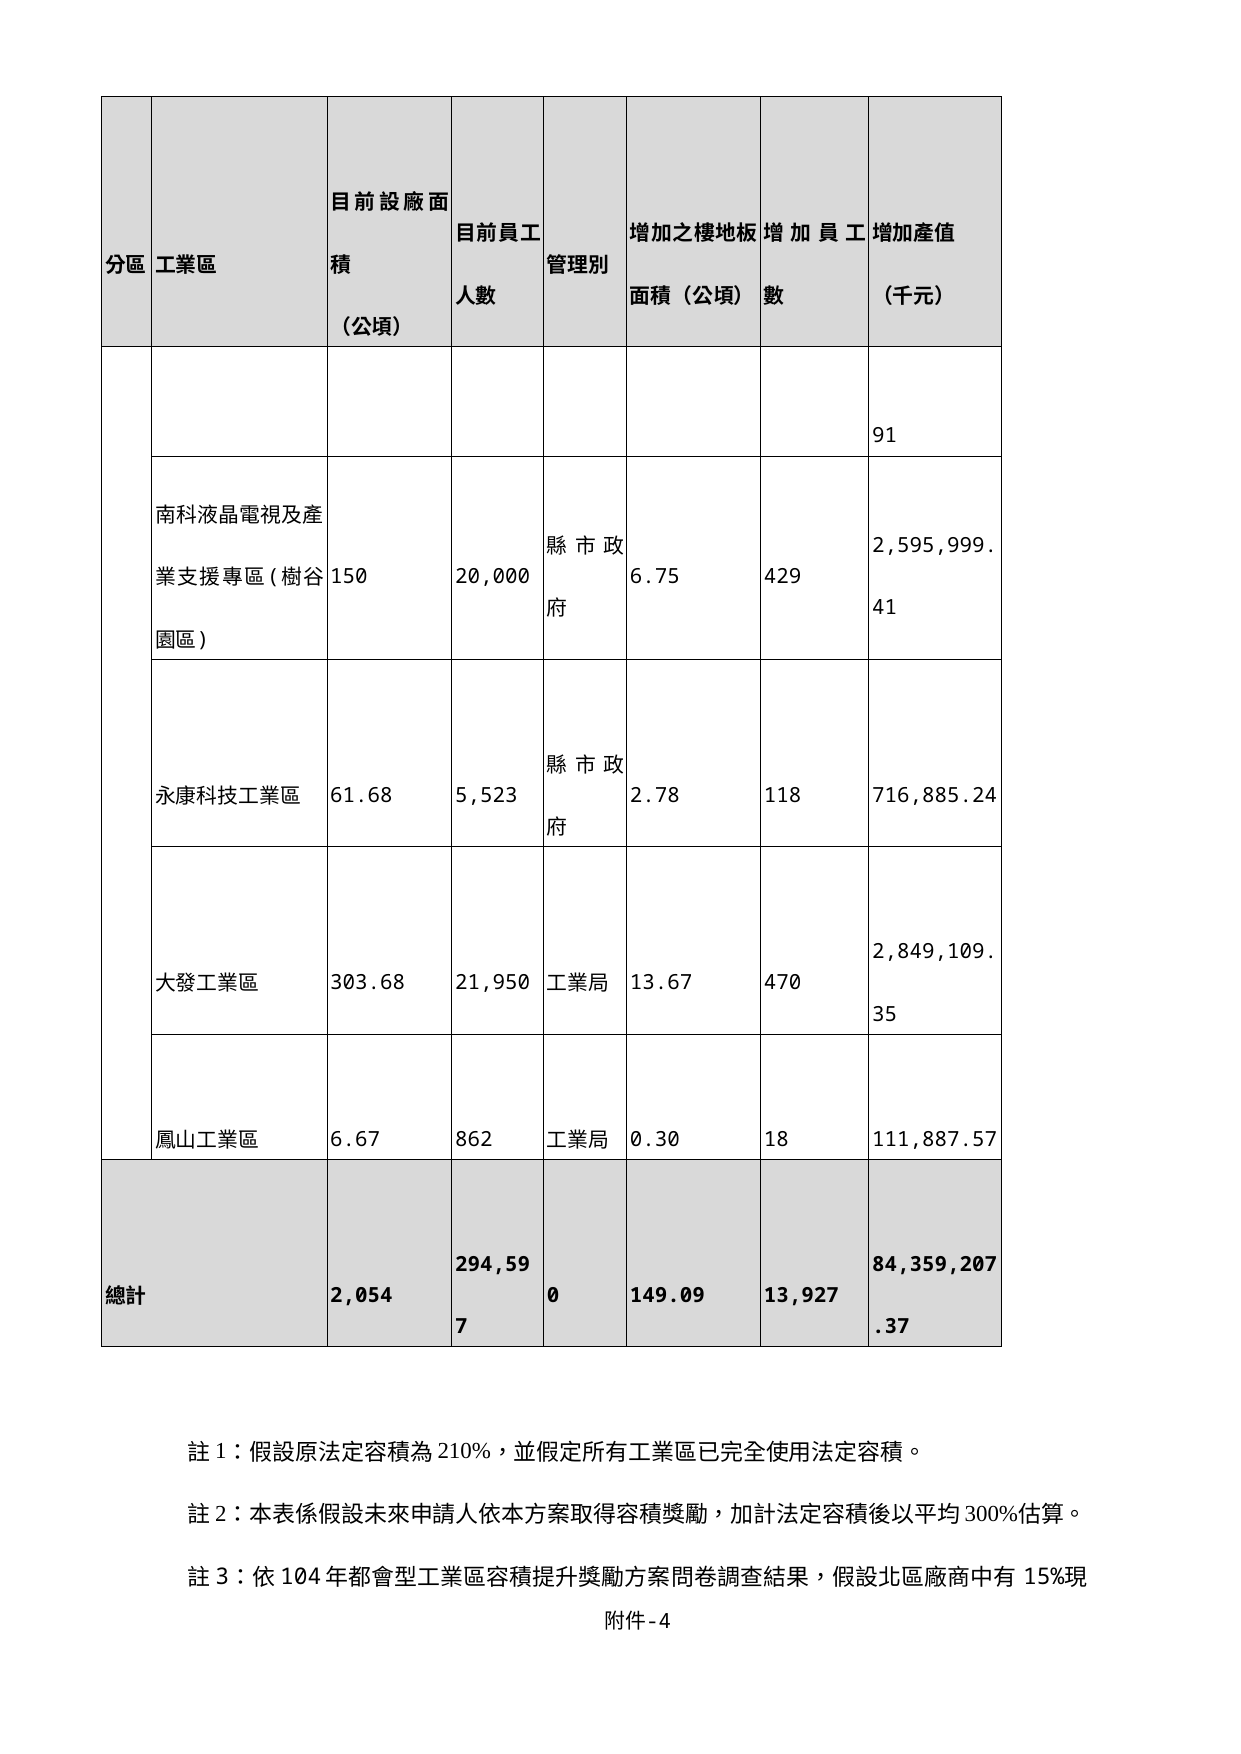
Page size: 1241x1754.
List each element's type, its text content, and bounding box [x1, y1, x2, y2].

table_cell 2,054 [328, 1160, 451, 1346]
table_cell 470 [761, 847, 868, 1034]
text 註3：依104年都會型工業區容積提升獎勵方案問卷調查結果，假設北區廠商中有15%現 [187, 1534, 1087, 1596]
table_cell 0 [544, 1160, 626, 1346]
table_header 管理別 [544, 97, 626, 346]
table_cell 南科液晶電視及產業支援專區(樹谷園區) [152, 457, 327, 659]
table_header 目前員工人數 [452, 97, 543, 346]
table_cell 6.75 [627, 457, 760, 659]
table_cell 13.67 [627, 847, 760, 1034]
table_cell 149.09 [627, 1160, 760, 1346]
table_header 目前設廠面積 （公頃） [328, 97, 451, 346]
table_cell 5,523 [452, 660, 543, 846]
table_cell 2.78 [627, 660, 760, 846]
table_cell 2,849,109.35 [869, 847, 1001, 1034]
table_header 增加產值 （千元） [869, 97, 1001, 346]
table_cell 20,000 [452, 457, 543, 659]
table_cell 縣市政府 [544, 457, 626, 659]
table_cell [544, 347, 626, 456]
table_header 分區 [102, 97, 151, 346]
table_cell 294,597 [452, 1160, 543, 1346]
table_header 工業區 [152, 97, 327, 346]
table_cell [452, 347, 543, 456]
table_cell 工業局 [544, 847, 626, 1034]
table_cell 61.68 [328, 660, 451, 846]
text 註2：本表係假設未來申請人依本方案取得容積獎勵，加計法定容積後以平均300%估算。 [187, 1471, 1087, 1534]
table_cell [152, 347, 327, 456]
table_cell 鳳山工業區 [152, 1035, 327, 1159]
table_cell 縣市政府 [544, 660, 626, 846]
table_cell 111,887.57 [869, 1035, 1001, 1159]
table_cell 總計 [102, 1160, 327, 1346]
table_cell [102, 347, 151, 1159]
table_cell 18 [761, 1035, 868, 1159]
table_cell 工業局 [544, 1035, 626, 1159]
table_cell 永康科技工業區 [152, 660, 327, 846]
table_header 增加之樓地板面積（公頃） [627, 97, 760, 346]
table_header 增加員工數 [761, 97, 868, 346]
table_cell 84,359,207.37 [869, 1160, 1001, 1346]
table_cell 2,595,999.41 [869, 457, 1001, 659]
table_cell 13,927 [761, 1160, 868, 1346]
table_cell 150 [328, 457, 451, 659]
table_cell 303.68 [328, 847, 451, 1034]
table_cell [627, 347, 760, 456]
text 註1：假設原法定容積為210%，並假定所有工業區已完全使用法定容積。 [187, 1409, 1087, 1471]
table_cell [328, 347, 451, 456]
table_cell 21,950 [452, 847, 543, 1034]
table_cell 6.67 [328, 1035, 451, 1159]
table_cell 429 [761, 457, 868, 659]
table_cell 大發工業區 [152, 847, 327, 1034]
table_cell 118 [761, 660, 868, 846]
table_cell 0.30 [627, 1035, 760, 1159]
table_cell 716,885.24 [869, 660, 1001, 846]
table_cell 91 [869, 347, 1001, 456]
table_cell 862 [452, 1035, 543, 1159]
table_cell [761, 347, 868, 456]
